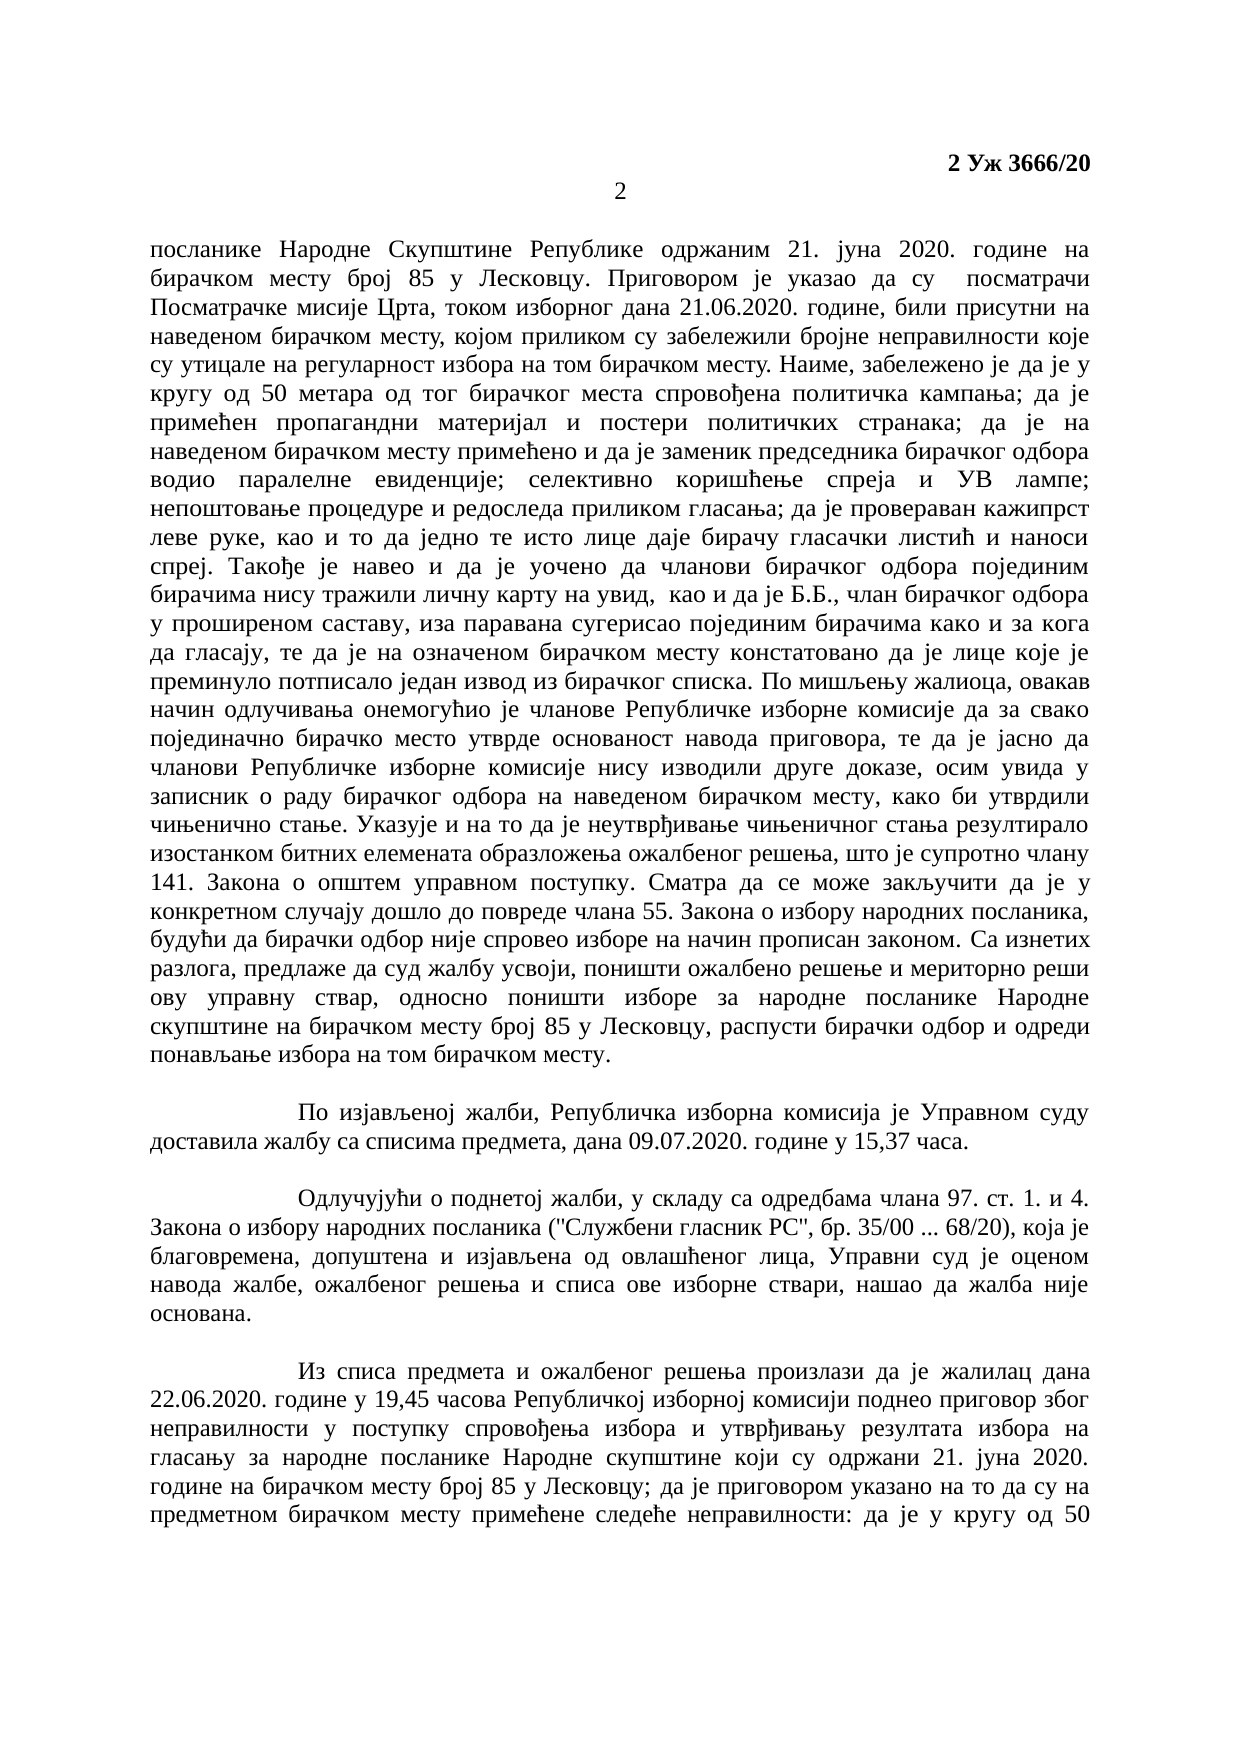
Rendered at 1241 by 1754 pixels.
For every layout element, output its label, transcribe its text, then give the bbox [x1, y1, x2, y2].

text Одлучујући о поднетој жалби, у складу са одредбама члана 97. ст. 1. и 4. Закона о избору народних посланика (''Службени гласник РС'', бр. 35/00 ... 68/20), која је благовремена, допуштена и изјављена од овлашћеног лица, Управни суд је оценом навода жалбе, ожалбеног решења и списа ове изборне ствари, нашао да жалба није основана. [150, 1183, 1091, 1327]
text По изјављеној жалби, Републичка изборна комисија је Управном суду доставила жалбу са списима предмета, дана 09.07.2020. године у 15,37 часа. [150, 1097, 1091, 1154]
text посланике Народне Скупштине Републике одржаним 21. јуна 2020. године на бирачком месту број 85 у Лесковцу. Приговором је указао да су посматрачи Посматрачке мисије Црта, током изборног дана 21.06.2020. године, били присутни на наведеном бирачком месту, којом приликом су забележили бројне неправилности које су утицале на регуларност избора на том бирачком месту. Наиме, забележено је да је у кругу од 50 метара од тог бирачког места спровођена политичка кампања; да је примећен пропагандни материјал и постери политичких странака; да је на наведеном бирачком месту примећено и да је заменик председника бирачког одбора водио паралелне евиденције; селективно коришћење спреја и УВ лампе; непоштовање процедуре и редоследа приликом гласања; да је провераван кажипрст леве руке, као и то да једно те исто лице даје бирачу гласачки листић и наноси спреј. Такође је навео и да је уочено да чланови бирачког одбора појединим бирачима нису тражили личну карту на увид, као и да је Б.Б., члан бирачког одбора у проширеном саставу, иза паравана сугерисао појединим бирачима како и за кога да гласају, те да је на означеном бирачком месту констатовано да је лице које је преминуло потписало један извод из бирачког списка. По мишљењу жалиоца, овакав начин одлучивања онемогућио је чланове Републичке изборне комисије да за свако појединачно бирачко место утврде основаност навода приговора, те да је јасно да чланови Републичке изборне комисије нису изводили друге доказе, осим увида у записник о раду бирачког одбора на наведеном бирачком месту, како би утврдили чињенично стање. Указује и на то да је неутврђивање чињеничног стања резултирало изостанком битних елемената образложења ожалбеног решења, што је супротно члану 141. Закона о општем управном поступку. Сматра да се може закључити да је у конкретном случају дошло до повреде члана 55. Закона о избору народних посланика, будући да бирачки одбор није спровео изборе на начин прописан законом. Са изнетих разлога, предлаже да суд жалбу усвоји, поништи ожалбено решење и мериторно реши ову управну ствар, односно поништи изборе за народне посланике Народне скупштине на бирачком месту број 85 у Лесковцу, распусти бирачки одбор и одреди понављање избора на том бирачком месту. [150, 234, 1091, 1068]
text Из списа предмета и ожалбеног решења произлази да је жалилац дана 22.06.2020. године у 19,45 часова Републичкој изборној комисији поднео приговор због неправилности у поступку спровођења избора и утврђивању резултата избора на гласању за народне посланике Народне скупштине који су одржани 21. јуна 2020. године на бирачком месту број 85 у Лесковцу; да је приговором указано на то да су на предметном бирачком месту примећене следеће неправилности: да је у кругу од 50 [150, 1356, 1091, 1528]
